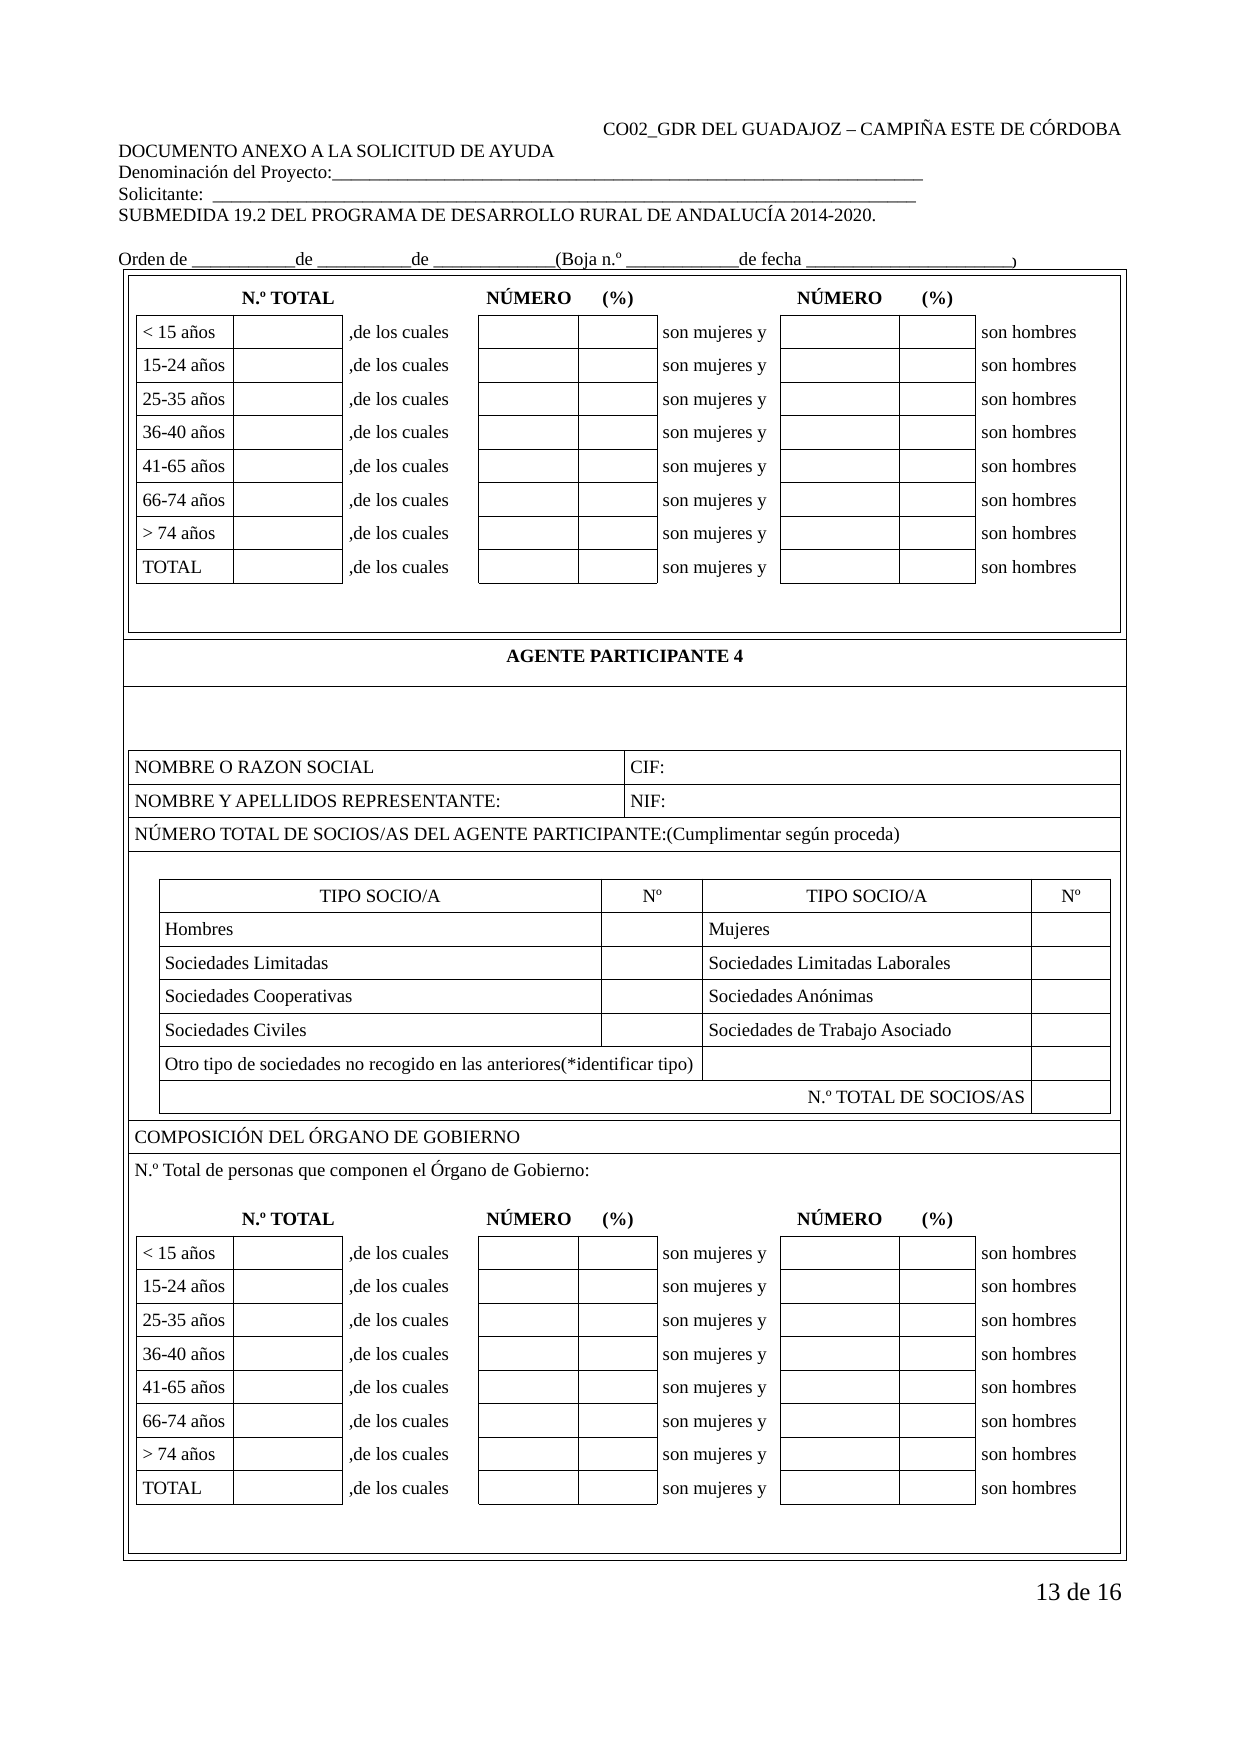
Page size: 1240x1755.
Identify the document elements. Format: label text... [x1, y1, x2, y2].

table_cell [900, 383, 975, 415]
table_cell [900, 550, 975, 583]
table_cell [234, 1337, 342, 1370]
table_cell [579, 550, 657, 583]
table_header NÚMERO [479, 282, 579, 314]
table_cell son hombres [976, 1403, 1115, 1437]
table_cell son mujeres y [658, 1437, 780, 1470]
table_cell N.º TOTAL DE SOCIOS/AS [160, 1081, 1031, 1113]
table_cell son hombres [976, 1303, 1115, 1336]
table_cell AGENTE PARTICIPANTE 4 [124, 640, 1126, 686]
table_header (%) [899, 1203, 976, 1236]
table_cell [900, 1371, 975, 1403]
table_cell [781, 1337, 899, 1370]
table_cell son mujeres y [658, 516, 780, 549]
table_cell son hombres [976, 482, 1115, 516]
table_cell [900, 1270, 975, 1303]
table_cell [579, 383, 657, 415]
table_cell [479, 450, 578, 482]
table_cell < 15 años [137, 316, 233, 348]
table_cell [579, 1237, 657, 1269]
table_cell [234, 316, 342, 348]
table_cell 66-74 años [137, 483, 233, 516]
table_cell 36-40 años [137, 1337, 233, 1370]
table_cell son hombres [976, 382, 1115, 415]
table_cell ,de los cuales [343, 1303, 478, 1336]
table_cell son mujeres y [658, 1336, 780, 1370]
table_cell COMPOSICIÓN DEL ÓRGANO DE GOBIERNO [129, 1121, 1120, 1153]
table_cell son mujeres y [658, 1403, 780, 1437]
table_cell [234, 416, 342, 449]
table_cell [900, 1438, 975, 1470]
table_cell [781, 1438, 899, 1470]
table_cell 41-65 años [137, 450, 233, 482]
table_cell [479, 1371, 578, 1403]
table_cell [479, 550, 578, 583]
table_cell son hombres [976, 1370, 1115, 1403]
table_cell [479, 1237, 578, 1269]
table_cell son mujeres y [658, 1269, 780, 1303]
table_cell NÚMERO TOTAL DE SOCIOS/AS DEL AGENTE PARTICIPANTE:(Cumplimentar según proceda) [129, 818, 1120, 851]
table_cell Sociedades Anónimas [703, 980, 1031, 1013]
table_cell Sociedades Limitadas [160, 947, 601, 979]
table_header [343, 1203, 479, 1236]
table_cell [781, 483, 899, 516]
table_cell Sociedades Civiles [160, 1014, 601, 1046]
table_cell [900, 1237, 975, 1269]
table_header [657, 282, 780, 314]
table_cell 15-24 años [137, 349, 233, 382]
table_cell [900, 517, 975, 549]
table_cell [479, 1404, 578, 1437]
table_cell son mujeres y [658, 549, 780, 583]
table_cell TOTAL [137, 550, 233, 583]
table_cell ,de los cuales [343, 348, 478, 382]
table_cell [579, 416, 657, 449]
table_cell [579, 1304, 657, 1336]
table_cell [234, 1270, 342, 1303]
table_cell [900, 1471, 975, 1504]
table_cell ,de los cuales [343, 382, 478, 415]
table_cell ,de los cuales [343, 549, 478, 583]
table_cell 66-74 años [137, 1404, 233, 1437]
table_cell [234, 1471, 342, 1504]
table_header [136, 1203, 233, 1236]
table_header [976, 282, 1115, 314]
table_cell son hombres [976, 1437, 1115, 1470]
table_cell [479, 1270, 578, 1303]
table_cell NOMBRE Y APELLIDOS REPRESENTANTE: [129, 785, 624, 817]
table_cell [579, 349, 657, 382]
table_header N.º TOTAL [233, 282, 343, 314]
table_cell [579, 1471, 657, 1504]
table_cell son hombres [976, 315, 1115, 348]
table_cell [781, 550, 899, 583]
table_header Nº [1032, 880, 1110, 912]
table_cell > 74 años [137, 1438, 233, 1470]
table_header [976, 1203, 1115, 1236]
table_cell Mujeres [703, 913, 1031, 946]
table_cell 15-24 años [137, 1270, 233, 1303]
table_cell [1032, 1047, 1110, 1080]
table_cell [900, 1304, 975, 1336]
table_cell 25-35 años [137, 1304, 233, 1336]
table_cell [479, 1471, 578, 1504]
table_cell [234, 1304, 342, 1336]
table_cell ,de los cuales [343, 482, 478, 516]
table_header (%) [579, 282, 657, 314]
table_cell [234, 383, 342, 415]
table_cell [579, 1404, 657, 1437]
table_cell son hombres [976, 1236, 1115, 1269]
table_cell [234, 550, 342, 583]
table_cell [479, 517, 578, 549]
table_cell [781, 1471, 899, 1504]
table_cell [579, 316, 657, 348]
table_cell 25-35 años [137, 383, 233, 415]
table_cell Hombres [160, 913, 601, 946]
table_cell [234, 1404, 342, 1437]
table_cell [900, 1404, 975, 1437]
table_cell N.º Total de personas que componen el Órgano de Gobierno: [129, 1154, 1120, 1553]
table_cell [602, 913, 702, 946]
table_cell [781, 450, 899, 482]
table_cell [479, 1304, 578, 1336]
table_cell ,de los cuales [343, 449, 478, 482]
table_cell [129, 276, 1120, 632]
table_cell [1032, 1081, 1110, 1113]
table_cell ,de los cuales [343, 1403, 478, 1437]
table_cell son mujeres y [658, 315, 780, 348]
table_cell ,de los cuales [343, 1269, 478, 1303]
table_cell TOTAL [137, 1471, 233, 1504]
table_header [136, 282, 233, 314]
table_cell [602, 1014, 702, 1046]
table_cell [703, 1047, 1031, 1080]
table_cell [479, 1438, 578, 1470]
table_cell [900, 483, 975, 516]
table_cell [234, 1438, 342, 1470]
table_cell [1032, 913, 1110, 946]
table_cell [602, 947, 702, 979]
table_cell [129, 852, 1120, 1119]
table_header NÚMERO [479, 1203, 579, 1236]
table_cell [781, 349, 899, 382]
table_cell [1032, 980, 1110, 1013]
table_cell < 15 años [137, 1237, 233, 1269]
table_cell [124, 687, 1126, 1559]
table_cell [234, 517, 342, 549]
table_cell son mujeres y [658, 449, 780, 482]
table_cell son hombres [976, 1470, 1115, 1504]
table_cell [234, 1371, 342, 1403]
table_cell 36-40 años [137, 416, 233, 449]
table_cell ,de los cuales [343, 415, 478, 449]
table_cell [781, 1304, 899, 1336]
table_cell [234, 450, 342, 482]
table_cell ,de los cuales [343, 1470, 478, 1504]
table_cell [900, 450, 975, 482]
table_cell [234, 483, 342, 516]
table_cell son mujeres y [658, 1470, 780, 1504]
table_cell [479, 416, 578, 449]
table_cell ,de los cuales [343, 1236, 478, 1269]
table_cell ,de los cuales [343, 516, 478, 549]
table_cell ,de los cuales [343, 1370, 478, 1403]
table_cell [900, 349, 975, 382]
table_cell son hombres [976, 449, 1115, 482]
table_cell [781, 383, 899, 415]
table_cell son hombres [976, 348, 1115, 382]
table_cell [579, 1270, 657, 1303]
table_cell son mujeres y [658, 348, 780, 382]
table_cell Sociedades de Trabajo Asociado [703, 1014, 1031, 1046]
table_cell son mujeres y [658, 1370, 780, 1403]
table_cell [781, 1371, 899, 1403]
table_header [657, 1203, 780, 1236]
table_cell [479, 383, 578, 415]
table_cell Sociedades Cooperativas [160, 980, 601, 1013]
table_cell [781, 1404, 899, 1437]
table_cell [1032, 947, 1110, 979]
table_cell [579, 1337, 657, 1370]
table_cell son hombres [976, 415, 1115, 449]
table_cell ,de los cuales [343, 1336, 478, 1370]
table_cell son hombres [976, 516, 1115, 549]
table_header TIPO SOCIO/A [703, 880, 1031, 912]
table_cell [124, 270, 1126, 639]
table_cell son hombres [976, 1336, 1115, 1370]
table_cell Otro tipo de sociedades no recogido en las anteriores(*identificar tipo) [160, 1047, 702, 1080]
table_cell [900, 316, 975, 348]
table_cell [234, 349, 342, 382]
table_cell Sociedades Limitadas Laborales [703, 947, 1031, 979]
table_header (%) [899, 282, 976, 314]
table_cell ,de los cuales [343, 1437, 478, 1470]
table_cell son mujeres y [658, 415, 780, 449]
table_cell [579, 450, 657, 482]
table_header CIF: [625, 751, 1120, 783]
table_header NÚMERO [780, 1203, 899, 1236]
table_cell > 74 años [137, 517, 233, 549]
table_cell [781, 1270, 899, 1303]
table_header NÚMERO [780, 282, 899, 314]
table_cell [781, 1237, 899, 1269]
table_cell son hombres [976, 1269, 1115, 1303]
table_header Nº [602, 880, 702, 912]
table_header N.º TOTAL [233, 1203, 343, 1236]
table_cell son mujeres y [658, 1236, 780, 1269]
table_cell [900, 416, 975, 449]
table_cell [579, 1371, 657, 1403]
table_cell son mujeres y [658, 482, 780, 516]
table_cell [781, 416, 899, 449]
table_cell son mujeres y [658, 382, 780, 415]
table_cell [479, 483, 578, 516]
table_cell [579, 1438, 657, 1470]
table_cell [1032, 1014, 1110, 1046]
table_cell [602, 980, 702, 1013]
table_cell 41-65 años [137, 1371, 233, 1403]
table_cell ,de los cuales [343, 315, 478, 348]
table_header (%) [579, 1203, 657, 1236]
table_cell [900, 1337, 975, 1370]
table_cell son hombres [976, 549, 1115, 583]
table_cell [579, 483, 657, 516]
table_cell NIF: [625, 785, 1120, 817]
table_cell [479, 316, 578, 348]
table_header NOMBRE O RAZON SOCIAL [129, 751, 624, 783]
table_header [343, 282, 479, 314]
table_cell [479, 349, 578, 382]
table_cell [579, 517, 657, 549]
table_cell son mujeres y [658, 1303, 780, 1336]
table_cell [479, 1337, 578, 1370]
table_cell [234, 1237, 342, 1269]
table_cell [781, 316, 899, 348]
table_cell [781, 517, 899, 549]
table_header TIPO SOCIO/A [160, 880, 601, 912]
